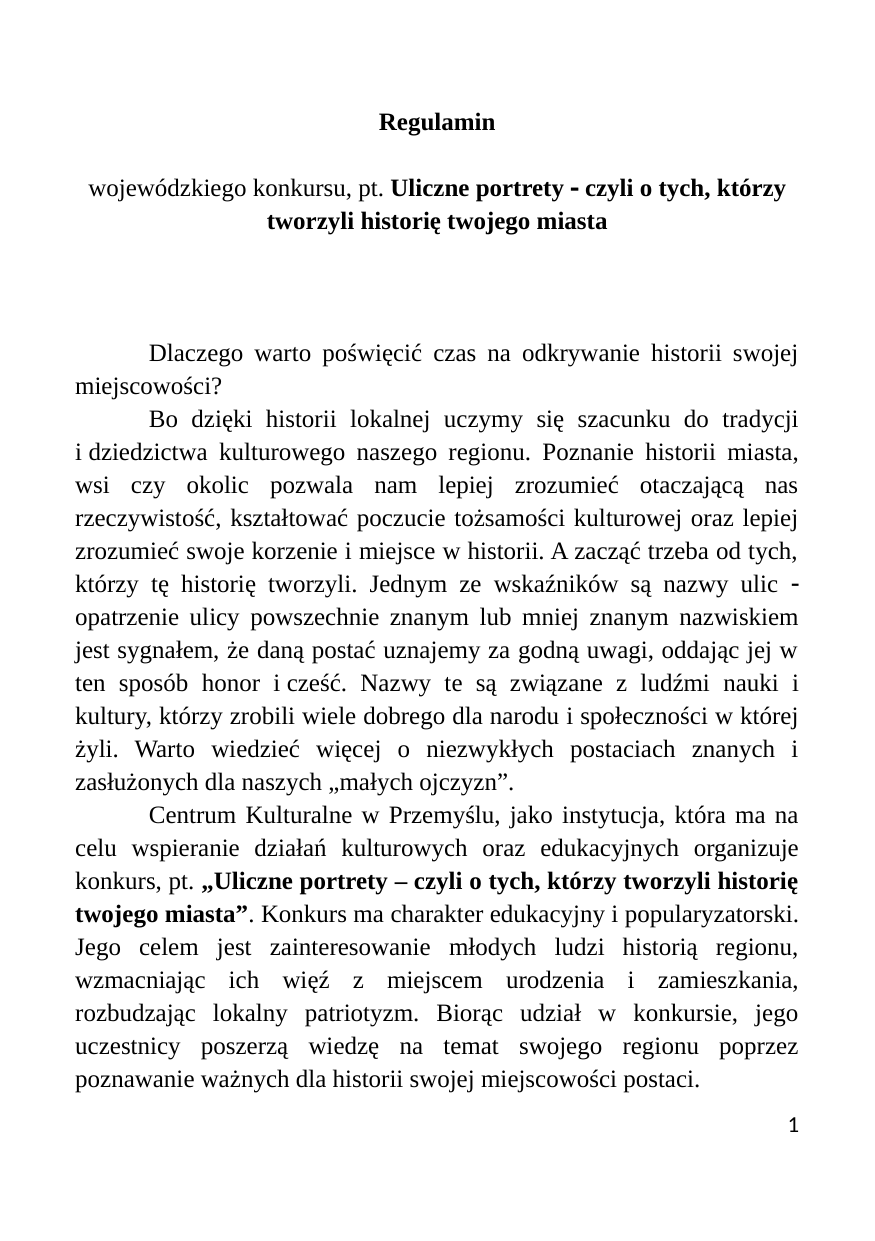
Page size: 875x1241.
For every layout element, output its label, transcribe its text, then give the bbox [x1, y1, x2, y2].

text Dlaczego warto poświęcić czas na odkrywanie historii swojej miejscowości? [75, 338, 799, 400]
text Regulamin [75, 107, 799, 136]
text Centrum Kulturalne w Przemyślu, jako instytucja, która ma na celu wspieranie działań kulturowych oraz edukacyjnych organizuje konkurs, pt. „Uliczne portrety – czyli o tych, którzy tworzyli historię twojego miasta”. Konkurs ma charakter edukacyjny i popularyzatorski. Jego celem jest zainteresowanie młodych ludzi historią regionu, wzmacniając ich więź z miejscem urodzenia i zamieszkania, rozbudzając lokalny patriotyzm. Biorąc udział w konkursie, jego uczestnicy poszerzą wiedzę na temat swojego regionu poprzez poznawanie ważnych dla historii swojej miejscowości postaci. [75, 800, 799, 1093]
text Bo dzięki historii lokalnej uczymy się szacunku do tradycji i dziedzictwa kulturowego naszego regionu. Poznanie historii miasta, wsi czy okolic pozwala nam lepiej zrozumieć otaczającą nas rzeczywistość, kształtować poczucie tożsamości kulturowej oraz lepiej zrozumieć swoje korzenie i miejsce w historii. A zacząć trzeba od tych, którzy tę historię tworzyli. Jednym ze wskaźników są nazwy ulic  opatrzenie ulicy powszechnie znanym lub mniej znanym nazwiskiem jest sygnałem, że daną postać uznajemy za godną uwagi, oddając jej w ten sposób honor i cześć. Nazwy te są związane z ludźmi nauki i kultury, którzy zrobili wiele dobrego dla narodu i społeczności w której żyli. Warto wiedzieć więcej o niezwykłych postaciach znanych i zasłużonych dla naszych „małych ojczyzn”. [75, 404, 799, 796]
text wojewódzkiego konkursu, pt. Uliczne portrety  czyli o tych, którzy tworzyli historię twojego miasta [75, 173, 799, 234]
